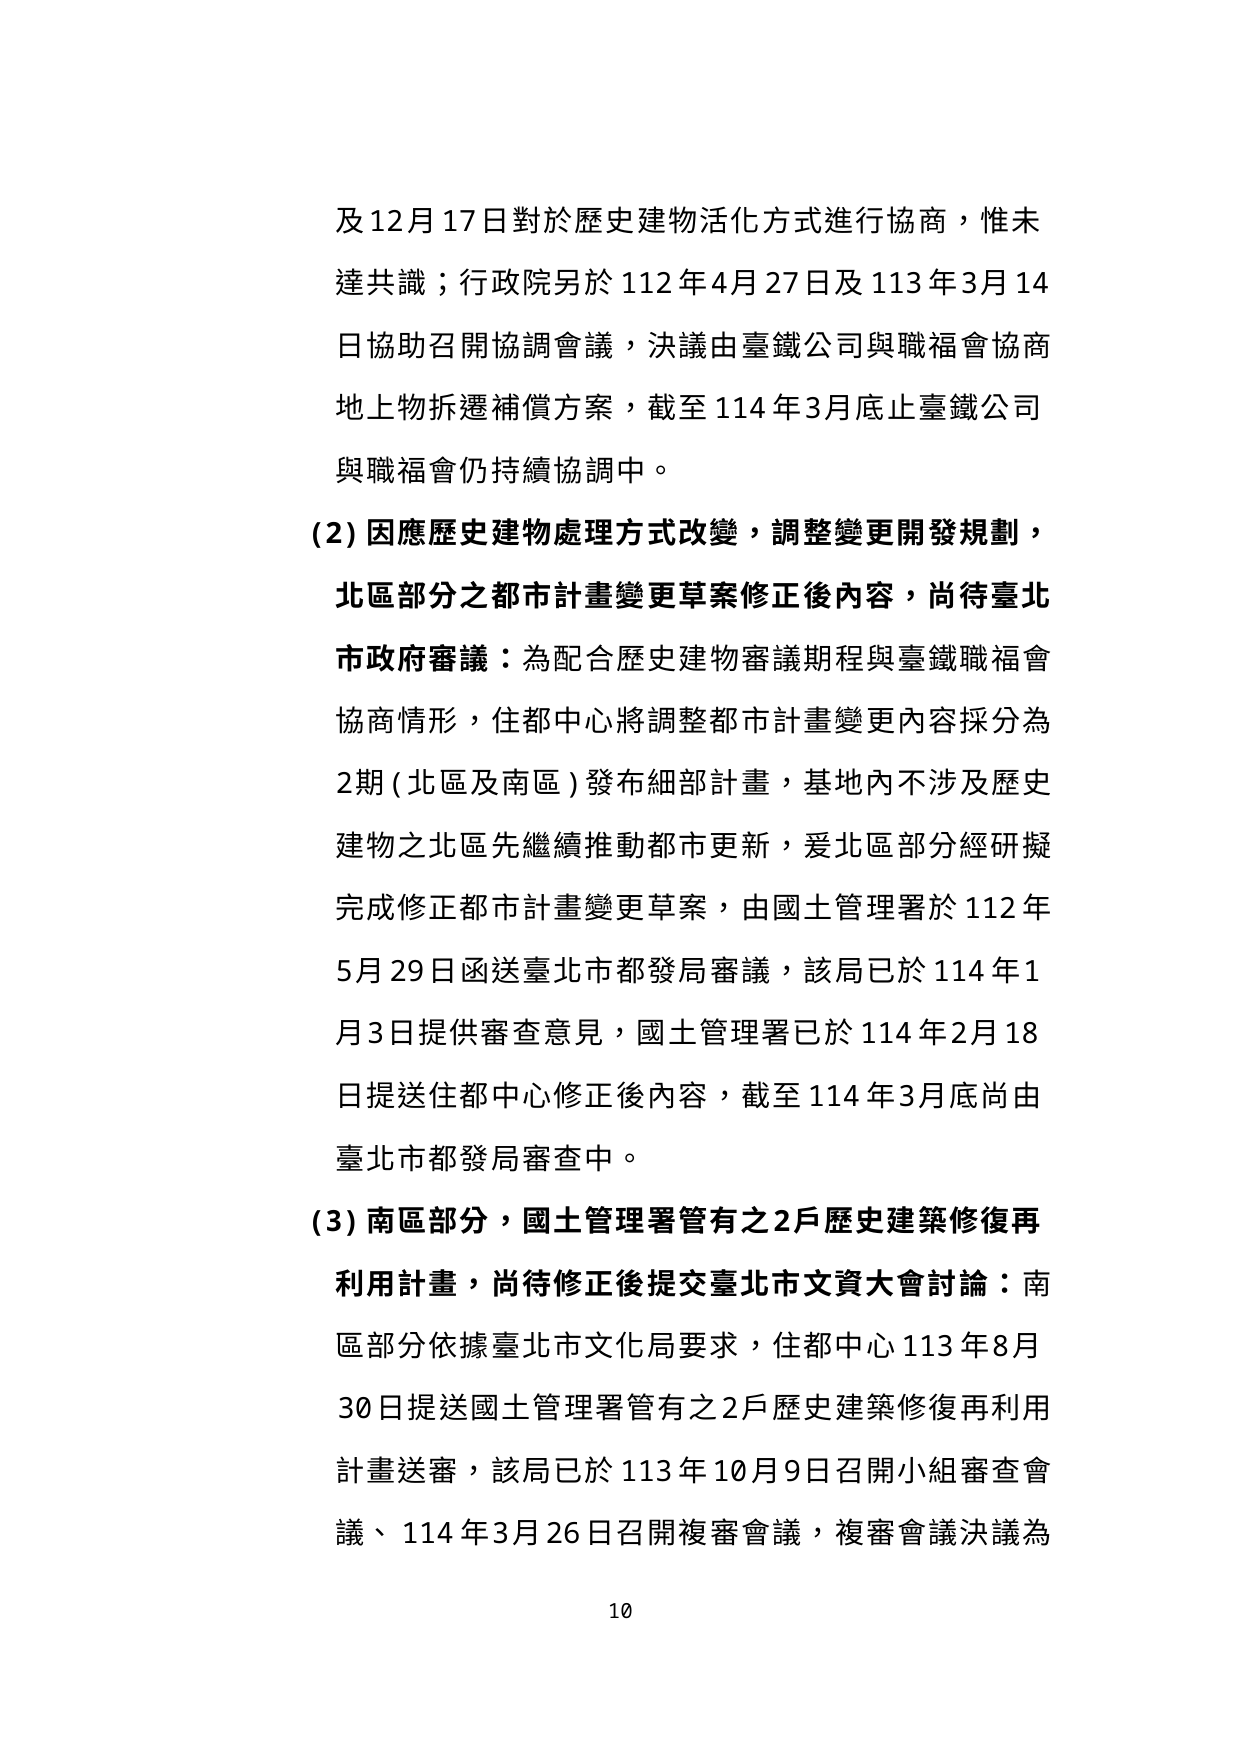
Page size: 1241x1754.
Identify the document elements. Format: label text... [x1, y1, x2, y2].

text (2)因應歷史建物處理方式改變，調整變更開發規劃，北區部分之都市計畫變更草案修正後內容，尚待臺北市政府審議：為配合歷史建物審議期程與臺鐵職福會協商情形，住都中心將調整都市計畫變更內容採分為2期(北區及南區)發布細部計畫，基地內不涉及歷史建物之北區先繼續推動都市更新，爰北區部分經研擬完成修正都市計畫變更草案，由國土管理署於112年5月29日函送臺北市都發局審議，該局已於114年1月3日提供審查意見，國土管理署已於114年2月18日提送住都中心修正後內容，截至114年3月底尚由臺北市都發局審查中。 [295, 490, 1063, 1177]
text (1)案內歷史建物修復再利用計畫仍待協商：本案涉及歷史建物修復再利用計畫，由國土管理署、住都中心、臺鐵公司職福會分別於110年9月15日、11月23日及12月17日對於歷史建物活化方式進行協商，惟未達共識；行政院另於112年4月27日及113年3月14日協助召開協調會議，決議由臺鐵公司與職福會協商地上物拆遷補償方案，截至114年3月底止臺鐵公司與職福會仍持續協調中。 [295, 177, 1063, 490]
text (3)南區部分，國土管理署管有之2戶歷史建築修復再利用計畫，尚待修正後提交臺北市文資大會討論：南區部分依據臺北市文化局要求，住都中心113年8月30日提送國土管理署管有之2戶歷史建築修復再利用計畫送審，該局已於113年10月9日召開小組審查會議、114年3月26日召開複審會議，複審會議決議為 [295, 1177, 1063, 1552]
